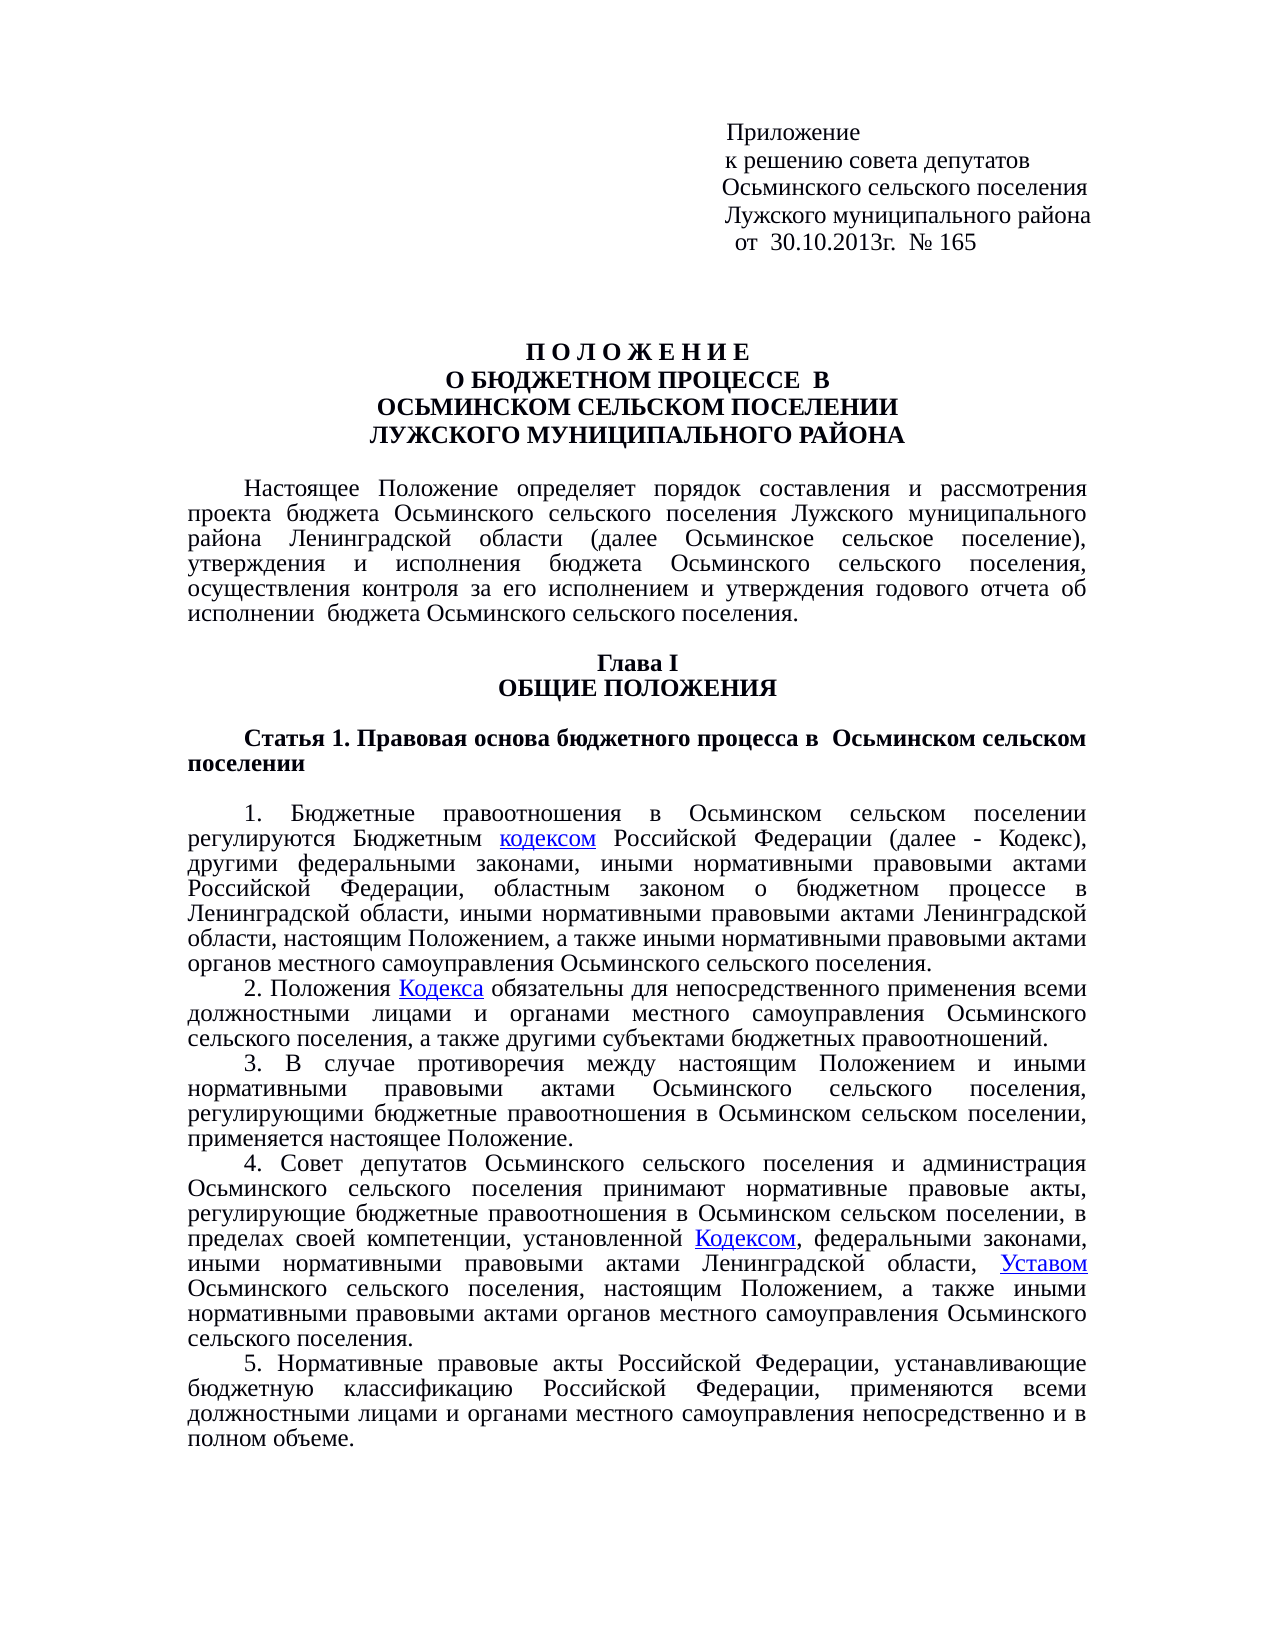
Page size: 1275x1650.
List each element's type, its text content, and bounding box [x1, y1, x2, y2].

text Статья 1. Правовая основа бюджетного процесса в Осьминском сельском поселении [187, 726, 1087, 776]
text Лужского муниципального района [187, 201, 1097, 229]
text ОБЩИЕ ПОЛОЖЕНИЯ [187, 676, 1087, 701]
text О БЮДЖЕТНОМ ПРОЦЕССЕ В [187, 366, 1087, 394]
text 2. Положения Кодекса обязательны для непосредственного применения всеми должностными лицами и органами местного самоуправления Осьминского сельского поселения, а также другими субъектами бюджетных правоотношений. [187, 976, 1087, 1051]
text Приложение [187, 119, 879, 146]
text П О Л О Ж Е Н И Е [187, 339, 1087, 366]
text ОСЬМИНСКОМ СЕЛЬСКОМ ПОСЕЛЕНИИ [187, 394, 1087, 421]
text Настоящее Положение определяет порядок составления и рассмотрения проекта бюджета Осьминского сельского поселения Лужского муниципального района Ленинградской области (далее Осьминское сельское поселение), утверждения и исполнения бюджета Осьминского сельского поселения, осуществления контроля за его исполнением и утверждения годового отчета об исполнении бюджета Осьминского сельского поселения. [187, 476, 1087, 626]
text Глава I [187, 651, 1087, 676]
text 4. Совет депутатов Осьминского сельского поселения и администрация Осьминского сельского поселения принимают нормативные правовые акты, регулирующие бюджетные правоотношения в Осьминском сельском поселении, в пределах своей компетенции, установленной Кодексом, федеральными законами, иными нормативными правовыми актами Ленинградской области, Уставом Осьминского сельского поселения, настоящим Положением, а также иными нормативными правовыми актами органов местного самоуправления Осьминского сельского поселения. [187, 1151, 1087, 1351]
text к решению совета депутатов [187, 146, 1030, 174]
text 1. Бюджетные правоотношения в Осьминском сельском поселении регулируются Бюджетным кодексом Российской Федерации (далее - Кодекс), другими федеральными законами, иными нормативными правовыми актами Российской Федерации, областным законом о бюджетном процессе в Ленинградской области, иными нормативными правовыми актами Ленинградской области, настоящим Положением, а также иными нормативными правовыми актами органов местного самоуправления Осьминского сельского поселения. [187, 801, 1087, 976]
text 3. В случае противоречия между настоящим Положением и иными нормативными правовыми актами Осьминского сельского поселения, регулирующими бюджетные правоотношения в Осьминском сельском поселении, применяется настоящее Положение. [187, 1051, 1087, 1151]
text ЛУЖСКОГО МУНИЦИПАЛЬНОГО РАЙОНА [187, 421, 1087, 449]
text 5. Нормативные правовые акты Российской Федерации, устанавливающие бюджетную классификацию Российской Федерации, применяются всеми должностными лицами и органами местного самоуправления непосредственно и в полном объеме. [187, 1351, 1087, 1451]
text Осьминского сельского поселения [187, 174, 1087, 201]
text от 30.10.2013г. № 165 [187, 229, 976, 256]
